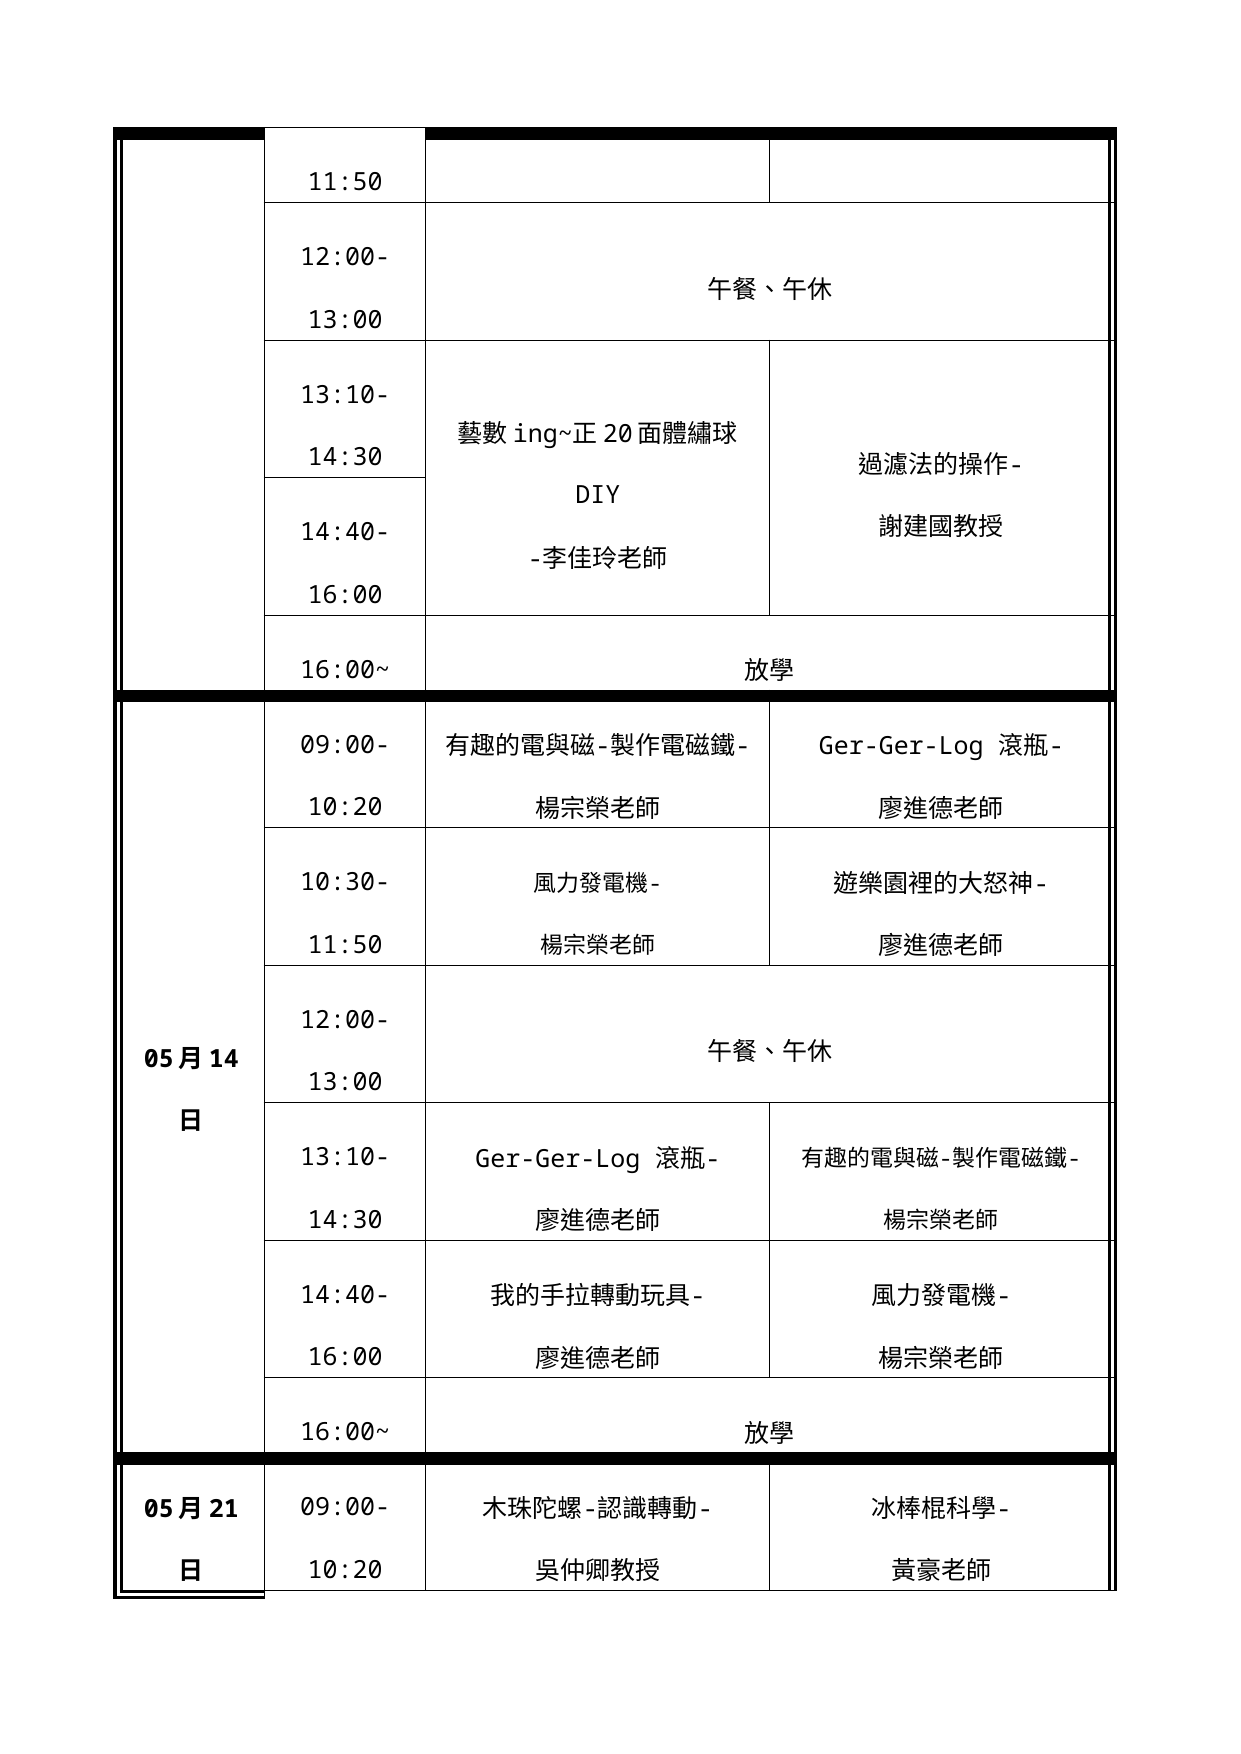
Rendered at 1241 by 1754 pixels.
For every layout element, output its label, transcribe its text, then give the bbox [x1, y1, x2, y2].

table_cell 14:40-16:00 [265, 478, 425, 614]
table_cell 13:10-14:30 [265, 1103, 425, 1239]
table_cell Ger-Ger-Log 滾瓶- 廖進德老師 [770, 702, 1108, 827]
table_cell [426, 140, 769, 202]
table_cell 風力發電機- 楊宗榮老師 [426, 828, 769, 964]
table_cell 午餐、午休 [426, 966, 1108, 1102]
table_cell [123, 140, 264, 689]
table_cell 12:00-13:00 [265, 203, 425, 339]
table_cell 有趣的電與磁-製作電磁鐵-楊宗榮老師 [426, 702, 769, 827]
table_cell 05月14日 [123, 702, 264, 1452]
table_cell 我的手拉轉動玩具- 廖進德老師 [426, 1241, 769, 1377]
table_cell 風力發電機- 楊宗榮老師 [770, 1241, 1108, 1377]
table_cell 遊樂園裡的大怒神- 廖進德老師 [770, 828, 1108, 964]
table_cell 11:50 [265, 128, 425, 202]
table_cell 16:00~ [265, 616, 425, 689]
table_cell 09:00-10:20 [265, 702, 425, 827]
table_cell 冰棒棍科學- 黃豪老師 [770, 1465, 1108, 1589]
table_cell Ger-Ger-Log 滾瓶- 廖進德老師 [426, 1103, 769, 1239]
table_cell 09:00-10:20 [265, 1465, 425, 1589]
table_cell 16:00~ [265, 1378, 425, 1452]
table_cell 放學 [426, 1378, 1108, 1452]
table_cell 過濾法的操作- 謝建國教授 [770, 341, 1108, 614]
table_cell 木珠陀螺-認識轉動- 吳仲卿教授 [426, 1465, 769, 1589]
table_cell 有趣的電與磁-製作電磁鐵- 楊宗榮老師 [770, 1103, 1108, 1239]
table_cell 放學 [426, 616, 1108, 689]
table_cell 藝數ing~正20面體繡球DIY -李佳玲老師 [426, 341, 769, 614]
table_cell [770, 140, 1108, 202]
table_cell 午餐、午休 [426, 203, 1108, 339]
table_cell 10:30-11:50 [265, 828, 425, 964]
table_cell 14:40-16:00 [265, 1241, 425, 1377]
table_cell 05月21日 [123, 1465, 264, 1589]
table_cell 12:00-13:00 [265, 966, 425, 1102]
table_cell 13:10-14:30 [265, 341, 425, 477]
